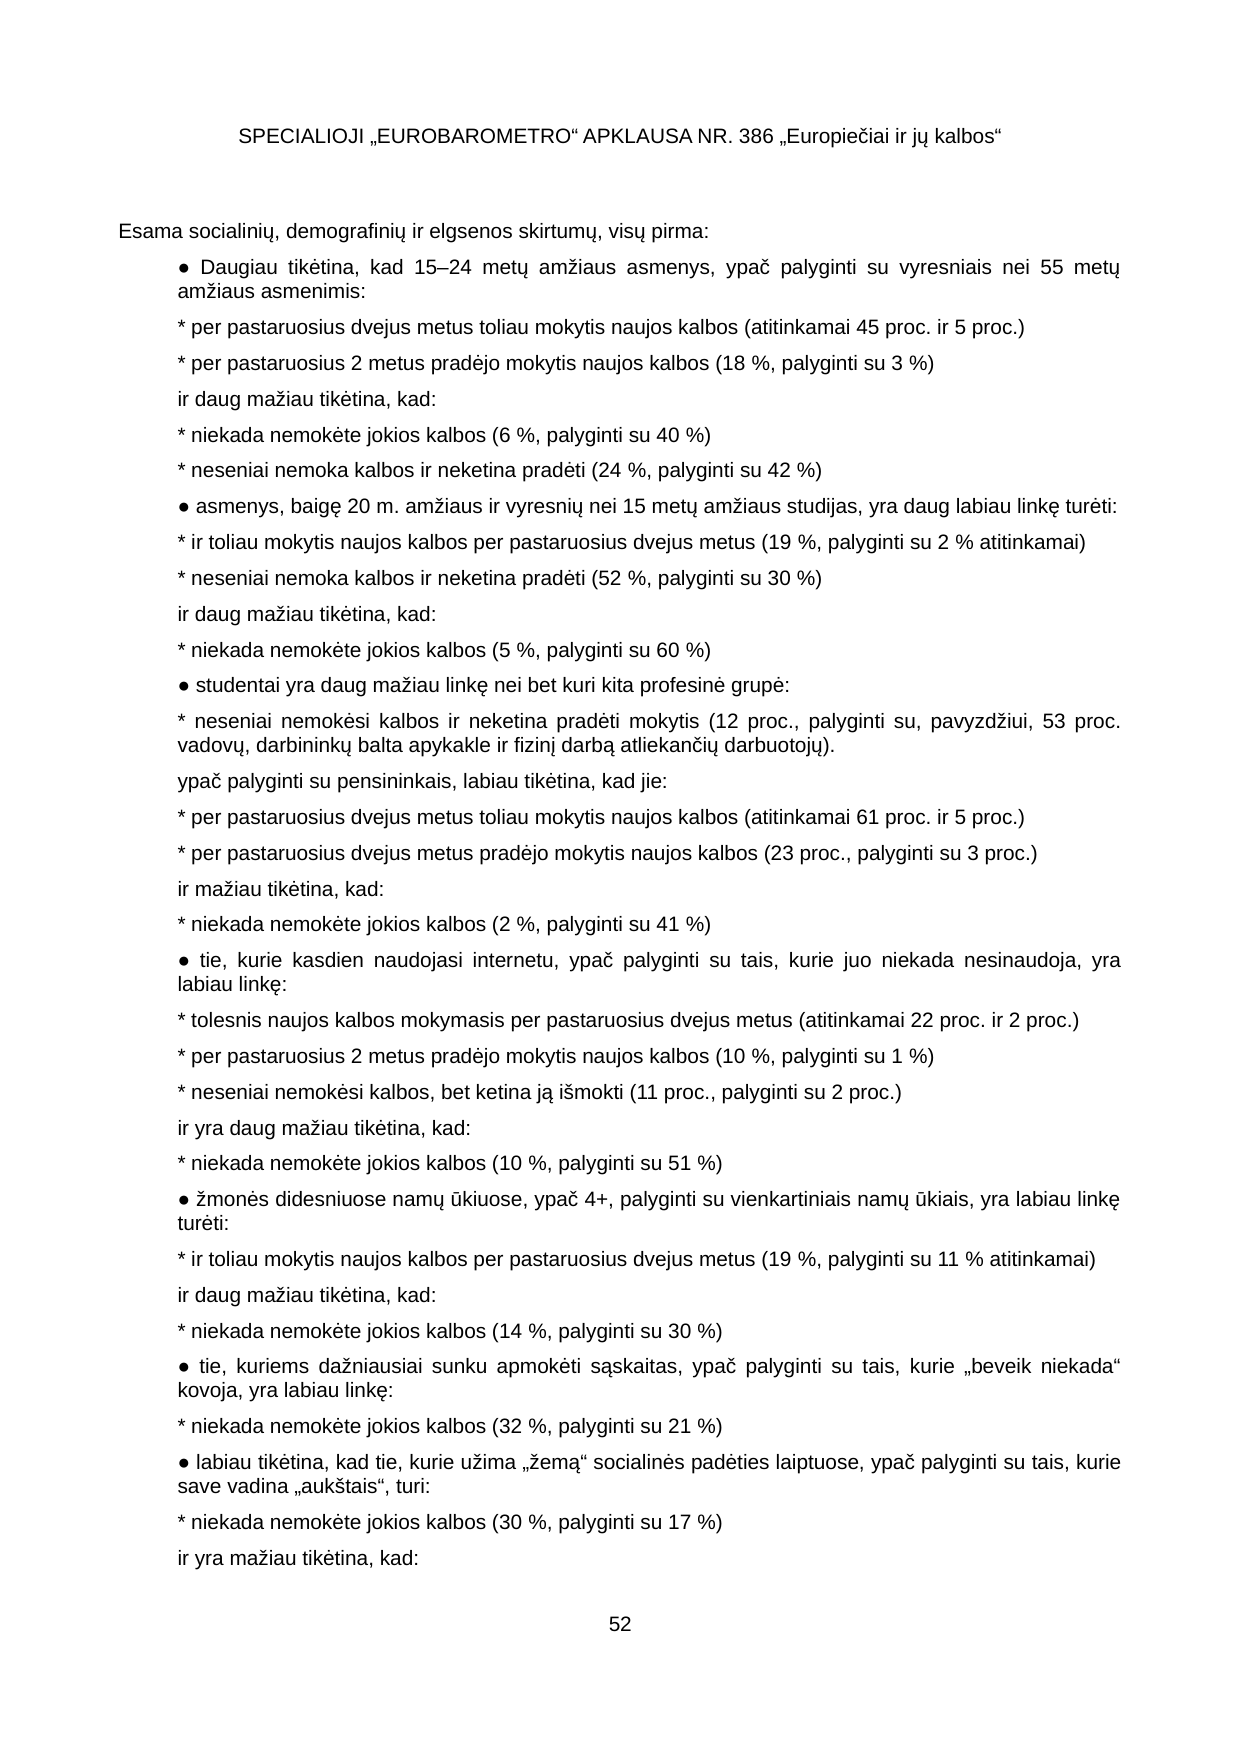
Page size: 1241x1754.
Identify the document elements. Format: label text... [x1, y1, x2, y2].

text * neseniai nemoka kalbos ir neketina pradėti (52 %, palyginti su 30 %) [177, 566, 1122, 590]
text * tolesnis naujos kalbos mokymasis per pastaruosius dvejus metus (atitinkamai 22 proc. ir 2 proc.) [177, 1008, 1122, 1032]
text * neseniai nemokėsi kalbos, bet ketina ją išmokti (11 proc., palyginti su 2 proc.) [177, 1079, 1122, 1103]
text * niekada nemokėte jokios kalbos (30 %, palyginti su 17 %) [177, 1510, 1122, 1534]
text * per pastaruosius dvejus metus toliau mokytis naujos kalbos (atitinkamai 61 proc. ir 5 proc.) [177, 805, 1122, 829]
text * niekada nemokėte jokios kalbos (14 %, palyginti su 30 %) [177, 1318, 1122, 1342]
text * niekada nemokėte jokios kalbos (10 %, palyginti su 51 %) [177, 1151, 1122, 1175]
text ypač palyginti su pensininkais, labiau tikėtina, kad jie: [177, 769, 1122, 793]
text * ir toliau mokytis naujos kalbos per pastaruosius dvejus metus (19 %, palyginti su 2 % atitinkamai) [177, 530, 1122, 554]
text Esama socialinių, demografinių ir elgsenos skirtumų, visų pirma: [118, 219, 1122, 243]
text * niekada nemokėte jokios kalbos (32 %, palyginti su 21 %) [177, 1414, 1122, 1438]
text * per pastaruosius 2 metus pradėjo mokytis naujos kalbos (18 %, palyginti su 3 %) [177, 351, 1122, 375]
text ir mažiau tikėtina, kad: [177, 876, 1122, 900]
text ir daug mažiau tikėtina, kad: [177, 1283, 1122, 1307]
text * per pastaruosius dvejus metus toliau mokytis naujos kalbos (atitinkamai 45 proc. ir 5 proc.) [177, 315, 1122, 339]
text * niekada nemokėte jokios kalbos (5 %, palyginti su 60 %) [177, 637, 1122, 661]
text ● studentai yra daug mažiau linkę nei bet kuri kita profesinė grupė: [177, 673, 1122, 697]
text ir yra daug mažiau tikėtina, kad: [177, 1115, 1122, 1139]
text * per pastaruosius 2 metus pradėjo mokytis naujos kalbos (10 %, palyginti su 1 %) [177, 1044, 1122, 1068]
text ir daug mažiau tikėtina, kad: [177, 387, 1122, 411]
text ● asmenys, baigę 20 m. amžiaus ir vyresnių nei 15 metų amžiaus studijas, yra daug labiau linkę turėti: [177, 494, 1122, 518]
text ir yra mažiau tikėtina, kad: [177, 1546, 1122, 1569]
text ir daug mažiau tikėtina, kad: [177, 602, 1122, 626]
text * neseniai nemoka kalbos ir neketina pradėti (24 %, palyginti su 42 %) [177, 458, 1122, 482]
text * ir toliau mokytis naujos kalbos per pastaruosius dvejus metus (19 %, palyginti su 11 % atitinkamai) [177, 1247, 1122, 1271]
text * niekada nemokėte jokios kalbos (6 %, palyginti su 40 %) [177, 422, 1122, 446]
text ● Daugiau tikėtina, kad 15–24 metų amžiaus asmenys, ypač palyginti su vyresniais nei 55 metų amžiaus asmenimis: [177, 255, 1122, 303]
text ● labiau tikėtina, kad tie, kurie užima „žemą“ socialinės padėties laiptuose, ypač palyginti su tais, kurie save vadina „aukštais“, turi: [177, 1450, 1122, 1498]
text ● tie, kurie kasdien naudojasi internetu, ypač palyginti su tais, kurie juo niekada nesinaudoja, yra labiau linkę: [177, 948, 1122, 996]
text ● tie, kuriems dažniausiai sunku apmokėti sąskaitas, ypač palyginti su tais, kurie „beveik niekada“ kovoja, yra labiau linkę: [177, 1354, 1122, 1402]
text * niekada nemokėte jokios kalbos (2 %, palyginti su 41 %) [177, 912, 1122, 936]
text * neseniai nemokėsi kalbos ir neketina pradėti mokytis (12 proc., palyginti su, pavyzdžiui, 53 proc. vadovų, darbininkų balta apykakle ir fizinį darbą atliekančių darbuotojų). [177, 709, 1122, 757]
text * per pastaruosius dvejus metus pradėjo mokytis naujos kalbos (23 proc., palyginti su 3 proc.) [177, 841, 1122, 864]
text ● žmonės didesniuose namų ūkiuose, ypač 4+, palyginti su vienkartiniais namų ūkiais, yra labiau linkę turėti: [177, 1187, 1122, 1235]
